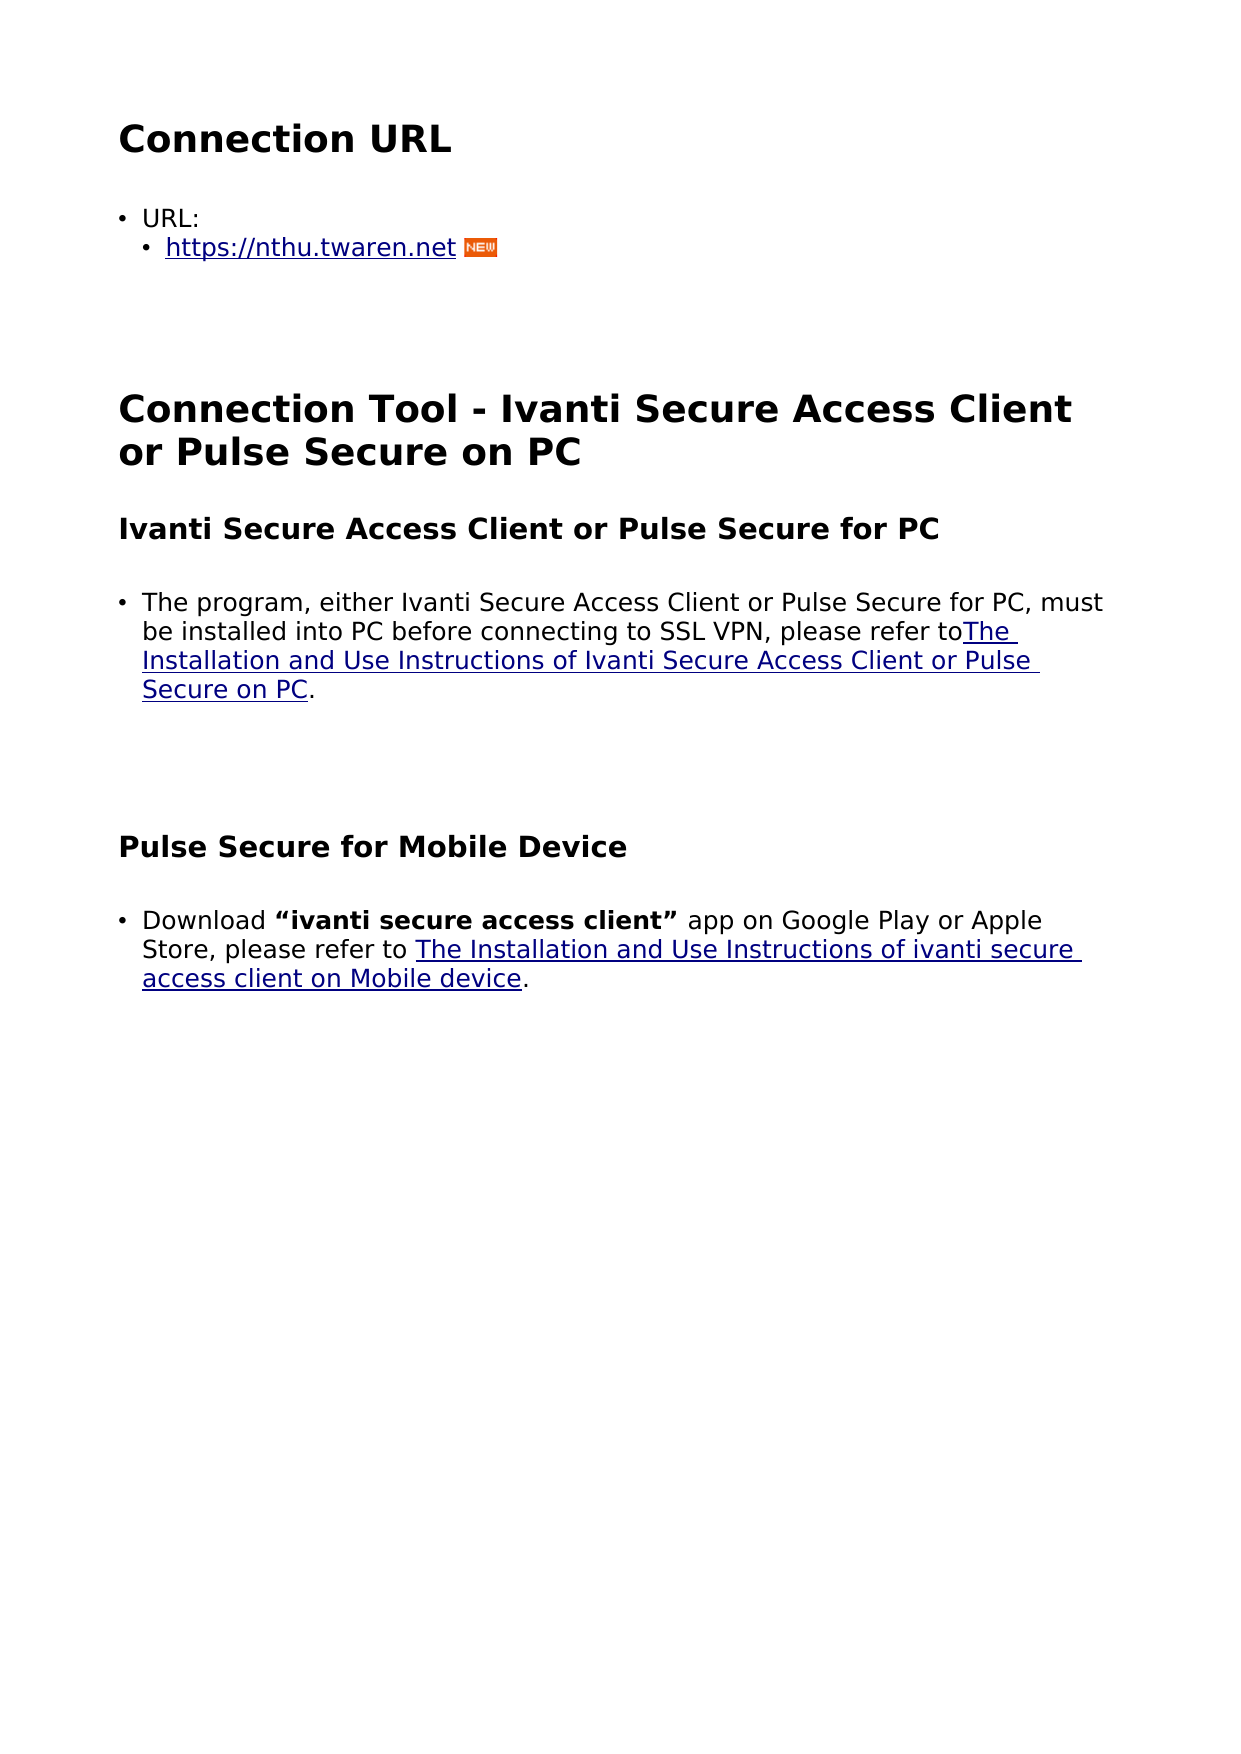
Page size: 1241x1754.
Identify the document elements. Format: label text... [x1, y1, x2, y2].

list Download “ivanti secure access client” app on Google Play or Apple Store, please refer to The Installation and Use Instructions of ivanti secure access client on Mobile device. [118, 906, 1122, 993]
subtitle Connection Tool - Ivanti Secure Access Client or Pulse Secure on PC [118, 387, 1122, 475]
list The program, either Ivanti Secure Access Client or Pulse Secure for PC, must be installed into PC before connecting to SSL VPN, please refer toThe Installation and Use Instructions of Ivanti Secure Access Client or Pulse Secure on PC. [118, 588, 1122, 705]
list URL: [118, 204, 1122, 233]
picture [464, 238, 498, 257]
list https://nthu.twaren.net [142, 233, 1122, 262]
subtitle Ivanti Secure Access Client or Pulse Secure for PC [118, 512, 1122, 546]
subtitle Connection URL [118, 118, 1122, 162]
subtitle Pulse Secure for Mobile Device [118, 830, 1122, 864]
